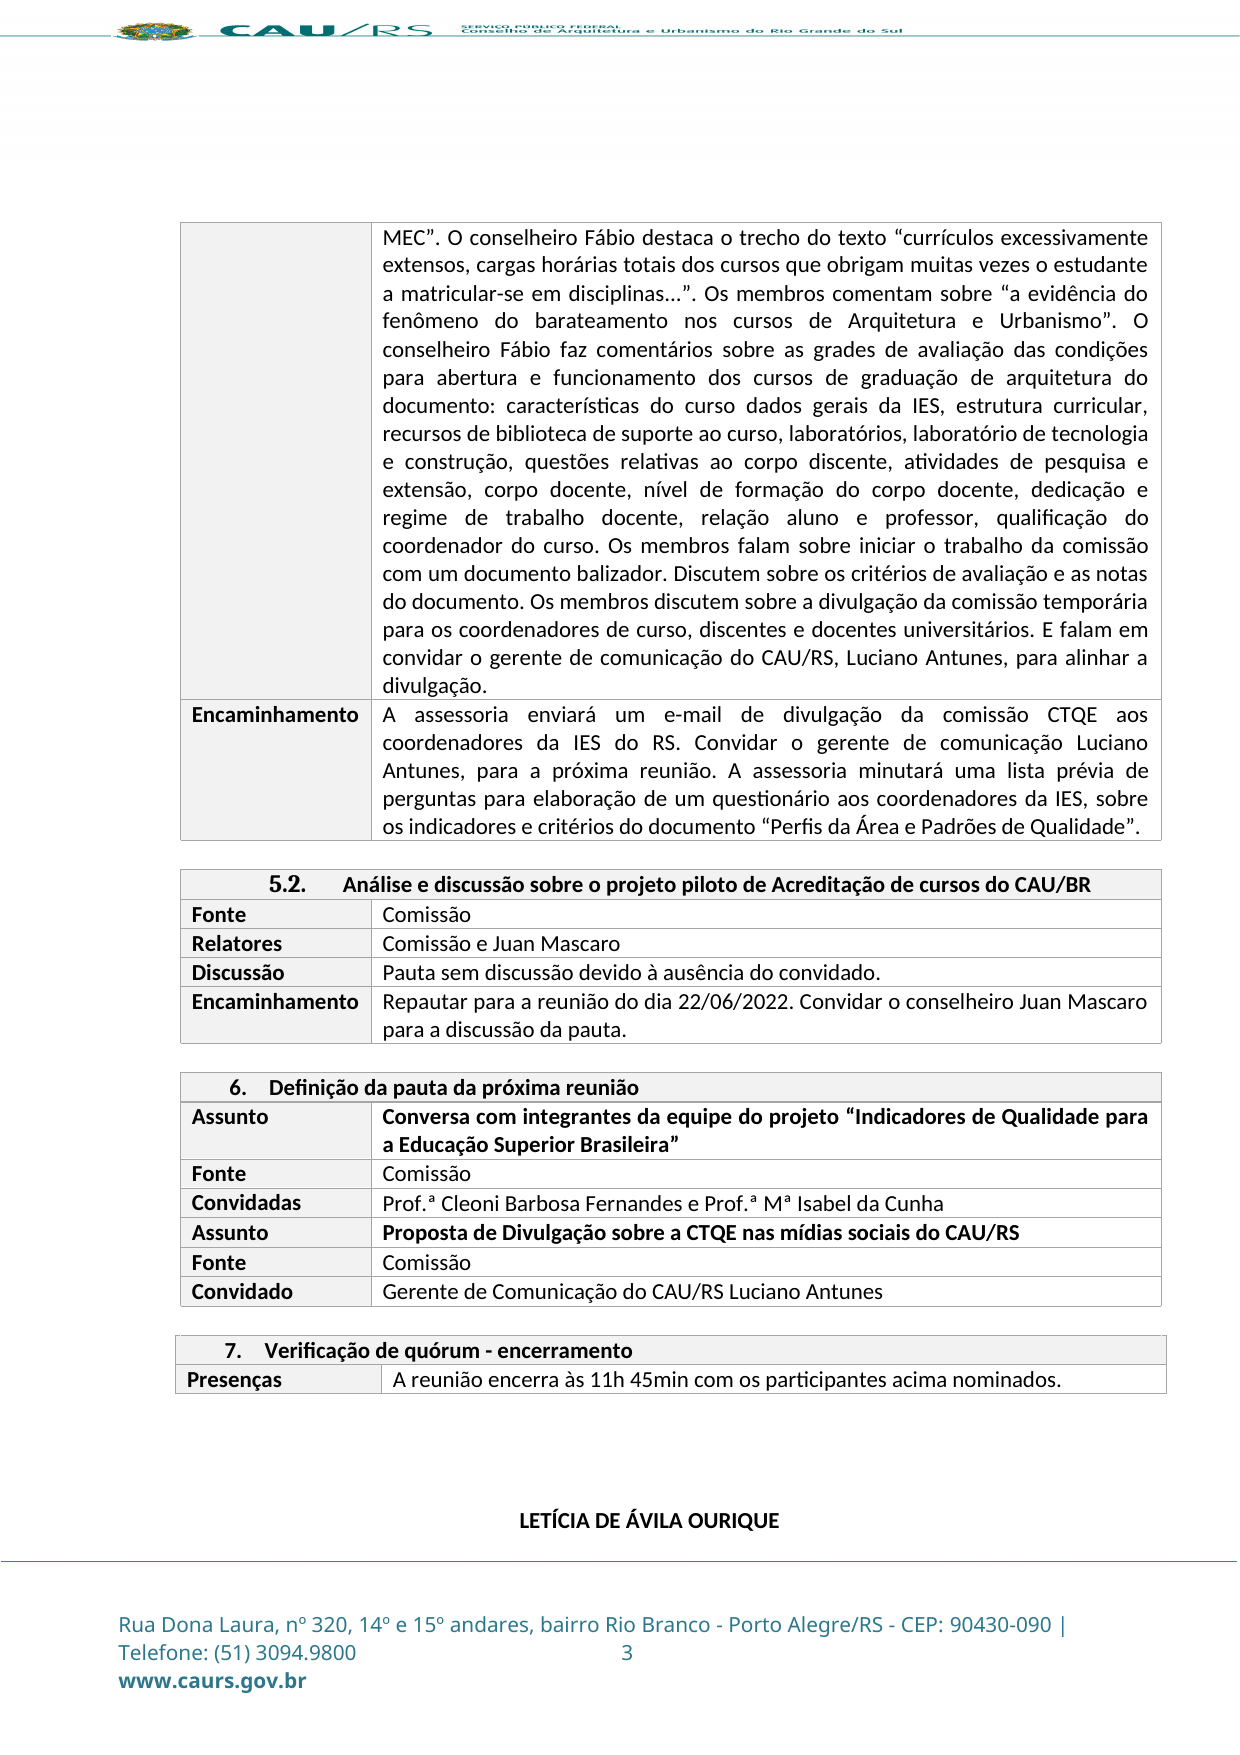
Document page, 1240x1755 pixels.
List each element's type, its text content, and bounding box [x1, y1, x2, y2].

table_cell [1162, 1306, 1166, 1335]
table_cell [1162, 1101, 1166, 1158]
table_cell Conversa com integrantes da equipe do projeto “Indicadores de Qualidade para a Educação Superior Brasileira” [372, 1103, 1161, 1158]
table_cell [181, 223, 371, 699]
table_cell [176, 1101, 180, 1158]
table_cell Comissão [372, 900, 1161, 928]
table_cell [1162, 1276, 1166, 1306]
table_cell Prof.ª Cleoni Barbosa Fernandes e Prof.ª Mª Isabel da Cunha [372, 1189, 1161, 1217]
table_cell Análise e discussão sobre o projeto piloto de Acreditação de cursos do CAU/BR [181, 870, 1161, 899]
table_cell Assunto [181, 1218, 371, 1247]
table_cell [1162, 957, 1166, 986]
table_cell A reunião encerra às 11h 45min com os participantes acima nominados. [382, 1365, 1166, 1393]
table_cell [176, 699, 180, 840]
table_cell [1162, 222, 1166, 699]
table_cell [181, 1044, 1161, 1072]
text LETÍCIA DE ÁVILA OURIQUE [177, 1506, 1121, 1534]
table_cell [176, 928, 180, 957]
table_cell Fonte [181, 1248, 371, 1276]
table_cell [1162, 1159, 1166, 1187]
table_cell [1162, 1072, 1166, 1101]
table_cell [1162, 1247, 1166, 1276]
table_cell [176, 1072, 180, 1101]
table_cell [176, 1247, 180, 1276]
table_cell Convidadas [181, 1189, 371, 1217]
table_cell [176, 1188, 180, 1217]
table_cell [1162, 986, 1166, 1043]
table_cell [181, 841, 1161, 869]
table_cell [176, 957, 180, 986]
table_cell [1162, 1217, 1166, 1247]
table_cell Encaminhamento [181, 987, 371, 1043]
table_cell Convidado [181, 1277, 371, 1306]
table_cell [1162, 899, 1166, 928]
table_cell [176, 986, 180, 1043]
table_cell A assessoria enviará um e-mail de divulgação da comissão CTQE aos coordenadores da IES do RS. Convidar o gerente de comunicação Luciano Antunes, para a próxima reunião. A assessoria minutará uma lista prévia de perguntas para elaboração de um questionário aos coordenadores da IES, sobre os indicadores e critérios do documento “Perfis da Área e Padrões de Qualidade”. [372, 700, 1161, 840]
table_cell [176, 1043, 180, 1072]
table_cell [176, 1306, 180, 1335]
table_cell Assunto [181, 1103, 371, 1158]
table_cell Repautar para a reunião do dia 22/06/2022. Convidar o conselheiro Juan Mascaro para a discussão da pauta. [372, 987, 1161, 1043]
table_cell Fonte [181, 1160, 371, 1187]
table_cell [1162, 928, 1166, 957]
table_cell Definição da pauta da próxima reunião [181, 1073, 1161, 1101]
table_cell Pauta sem discussão devido à ausência do convidado. [372, 958, 1161, 986]
table_cell [1162, 869, 1166, 899]
table_cell Comissão [372, 1160, 1161, 1187]
table_cell [1162, 699, 1166, 840]
table_cell Proposta de Divulgação sobre a CTQE nas mídias sociais do CAU/RS [372, 1218, 1161, 1247]
table_cell Relatores [181, 929, 371, 957]
table_cell [176, 1217, 180, 1247]
table_cell [1162, 840, 1166, 869]
table_cell [176, 222, 180, 699]
table_cell Presenças [176, 1365, 381, 1393]
table_cell [181, 1307, 1161, 1335]
table_cell [176, 899, 180, 928]
table_cell [1162, 1043, 1166, 1072]
table_cell [176, 869, 180, 899]
table_cell Fonte [181, 900, 371, 928]
table_cell Gerente de Comunicação do CAU/RS Luciano Antunes [372, 1277, 1161, 1306]
table_cell Comissão [372, 1248, 1161, 1276]
table_cell Verificação de quórum - encerramento [176, 1336, 1166, 1364]
table_cell MEC”. O conselheiro Fábio destaca o trecho do texto “currículos excessivamente extensos, cargas horárias totais dos cursos que obrigam muitas vezes o estudante a matricular-se em disciplinas...”. Os membros comentam sobre “a evidência do fenômeno do barateamento nos cursos de Arquitetura e Urbanismo”. O conselheiro Fábio faz comentários sobre as grades de avaliação das condições para abertura e funcionamento dos cursos de graduação de arquitetura do documento: características do curso dados gerais da IES, estrutura curricular, recursos de biblioteca de suporte ao curso, laboratórios, laboratório de tecnologia e construção, questões relativas ao corpo discente, atividades de pesquisa e extensão, corpo docente, nível de formação do corpo docente, dedicação e regime de trabalho docente, relação aluno e professor, qualificação do coordenador do curso. Os membros falam sobre iniciar o trabalho da comissão com um documento balizador. Discutem sobre os critérios de avaliação e as notas do documento. Os membros discutem sobre a divulgação da comissão temporária para os coordenadores de curso, discentes e docentes universitários. E falam em convidar o gerente de comunicação do CAU/RS, Luciano Antunes, para alinhar a divulgação. [372, 223, 1161, 699]
table_cell [1162, 1188, 1166, 1217]
table_cell [176, 1159, 180, 1187]
table_cell [176, 1276, 180, 1306]
table_cell Encaminhamento [181, 700, 371, 840]
table_cell Discussão [181, 958, 371, 986]
table_cell [176, 840, 180, 869]
table_cell Comissão e Juan Mascaro [372, 929, 1161, 957]
